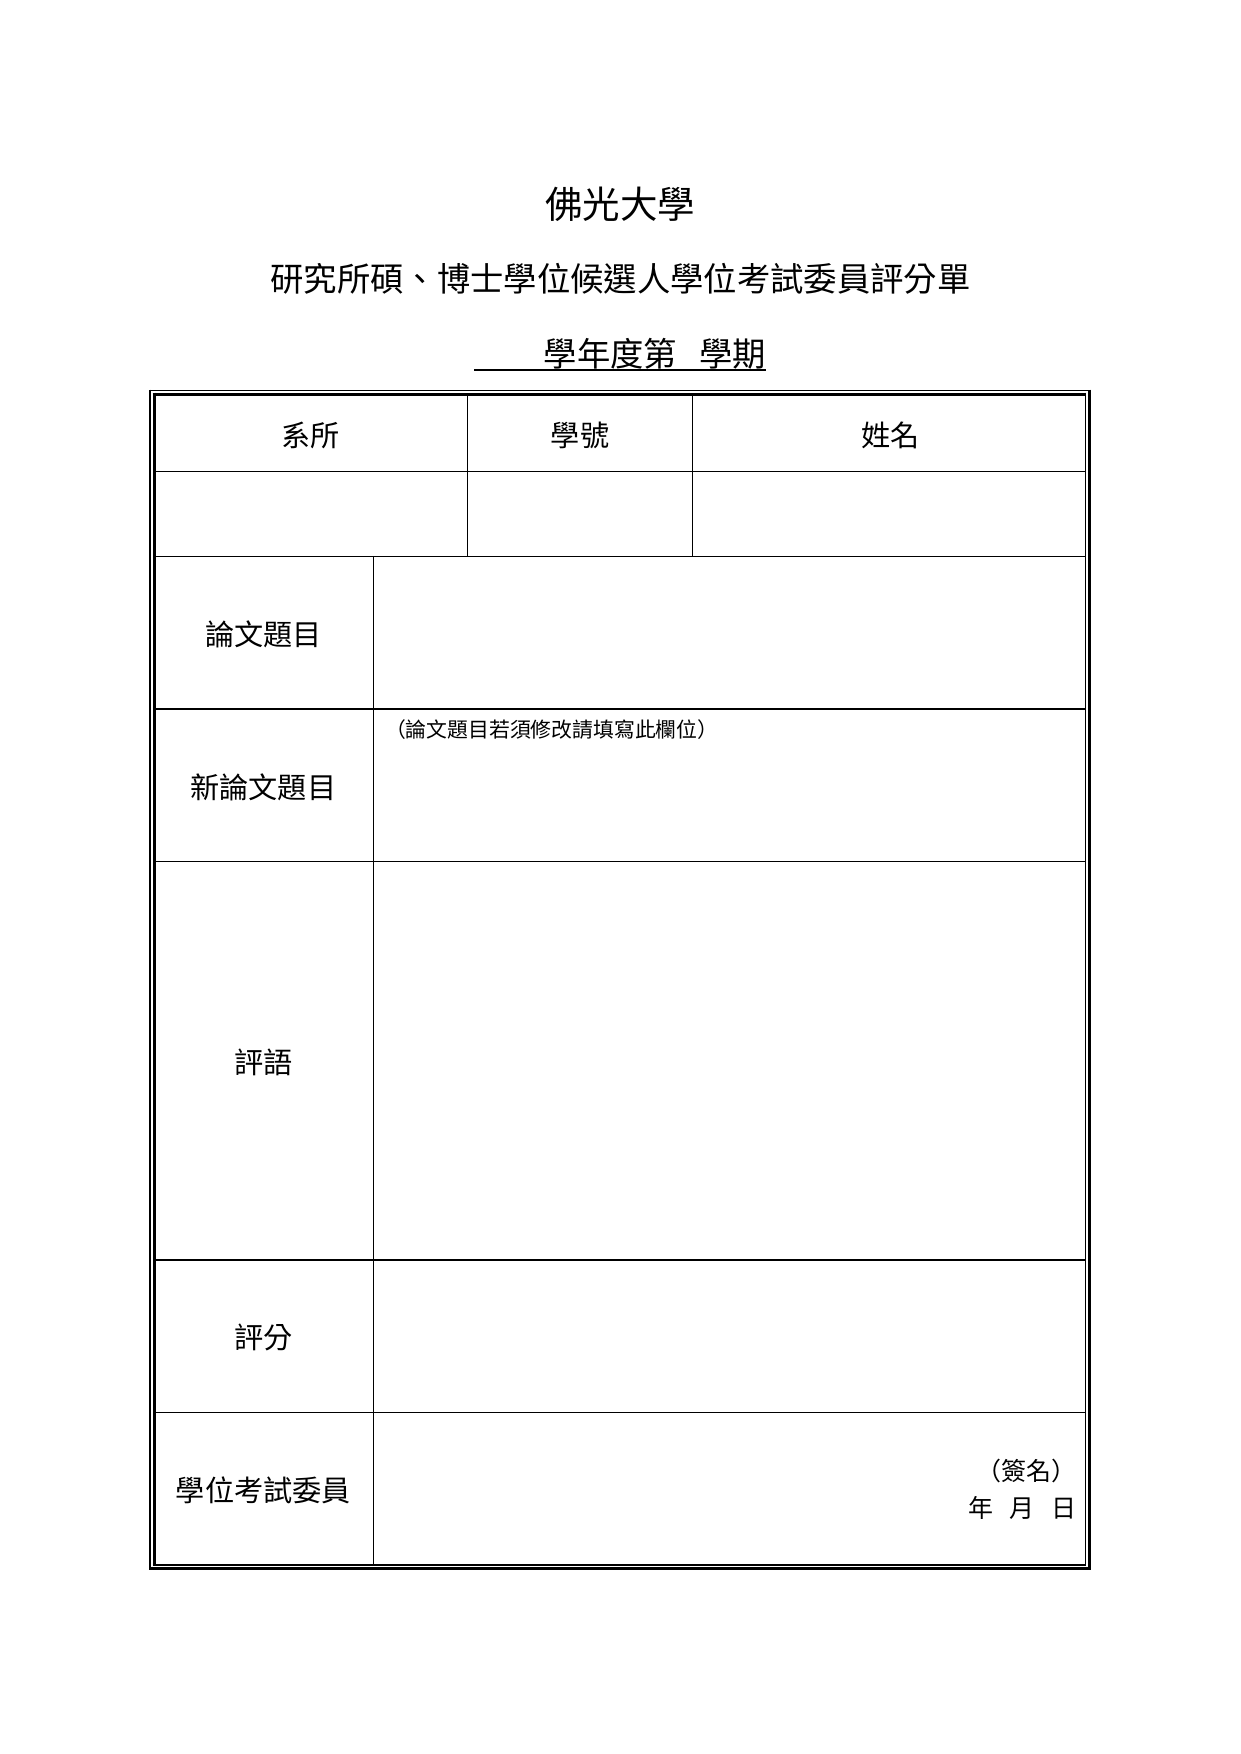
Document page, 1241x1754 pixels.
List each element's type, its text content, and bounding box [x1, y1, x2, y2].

table_cell （簽名） 年 月 日 [374, 1413, 1085, 1564]
table_header 學號 [468, 396, 692, 471]
table_cell [468, 472, 692, 556]
table_cell 論文題目 [156, 557, 373, 708]
table_cell [693, 472, 1085, 556]
table_cell （論文題目若須修改請填寫此欄位） [374, 710, 1085, 861]
table_cell [374, 862, 1085, 1259]
table_cell 學位考試委員 [156, 1413, 373, 1564]
table_header 系所 [156, 396, 467, 471]
text 研究所碩、博士學位候選人學位考試委員評分單 [187, 239, 1053, 314]
table_header 姓名 [693, 396, 1085, 471]
table_cell [156, 472, 467, 556]
table_cell [374, 557, 1085, 708]
text 學年度第 學期 [187, 314, 1053, 389]
table_cell 新論文題目 [156, 710, 373, 861]
table_cell 評語 [156, 862, 373, 1259]
table_cell 評分 [156, 1261, 373, 1411]
text 佛光大學 [187, 164, 1053, 239]
table_cell [374, 1261, 1085, 1411]
